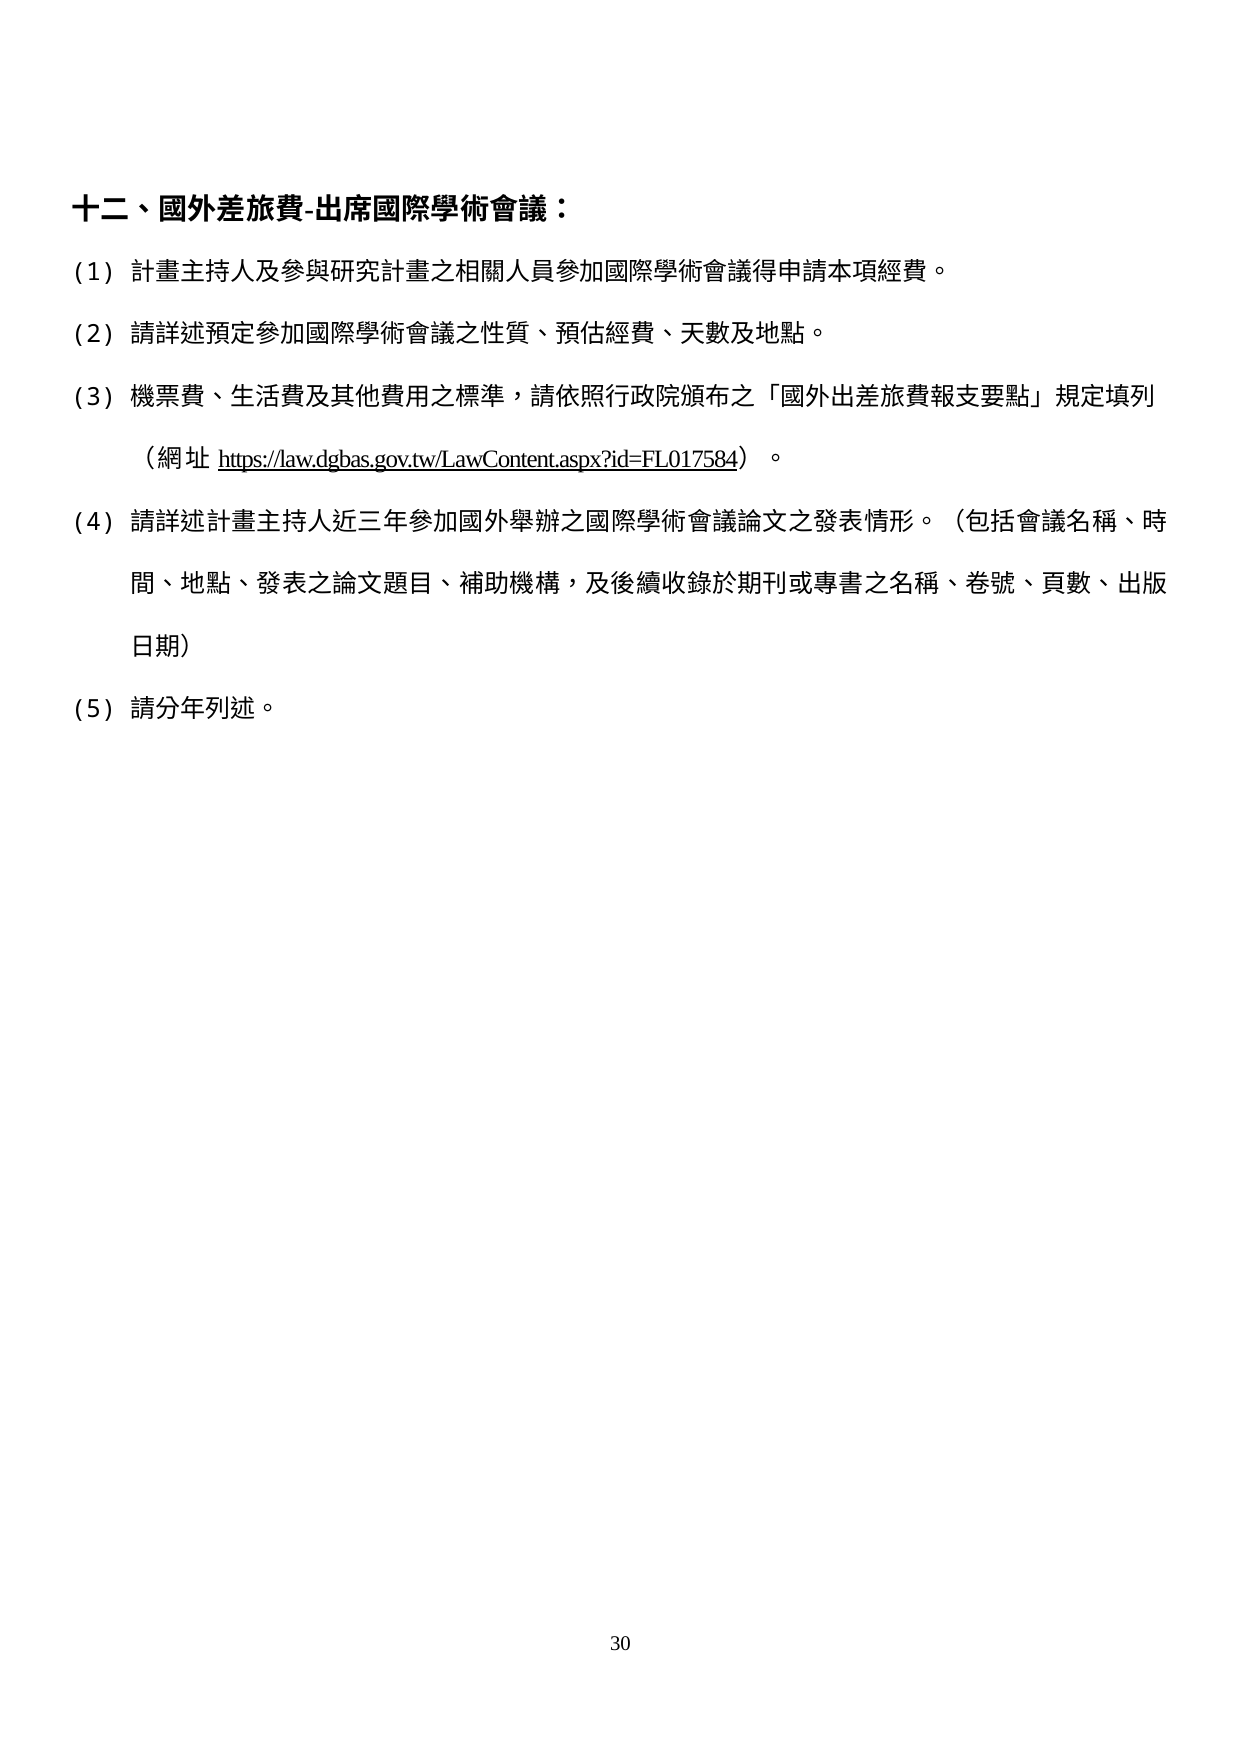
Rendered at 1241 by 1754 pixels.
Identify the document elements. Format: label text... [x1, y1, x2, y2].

text 十二、國外差旅費-出席國際學術會議： [71, 165, 1169, 228]
list 計畫主持人及參與研究計畫之相關人員參加國際學術會議得申請本項經費。 [71, 228, 1169, 290]
list 機票費、生活費及其他費用之標準，請依照行政院頒布之「國外出差旅費報支要點」規定填列（網址https://law.dgbas.gov.tw/LawContent.aspx?id=FL017584）。 [71, 353, 1169, 478]
list 請詳述預定參加國際學術會議之性質、預估經費、天數及地點。 [71, 290, 1169, 353]
list 請分年列述。 [71, 665, 1169, 728]
list 請詳述計畫主持人近三年參加國外舉辦之國際學術會議論文之發表情形。（包括會議名稱、時間、地點、發表之論文題目、補助機構，及後續收錄於期刊或專書之名稱、卷號、頁數、出版日期） [71, 478, 1169, 665]
